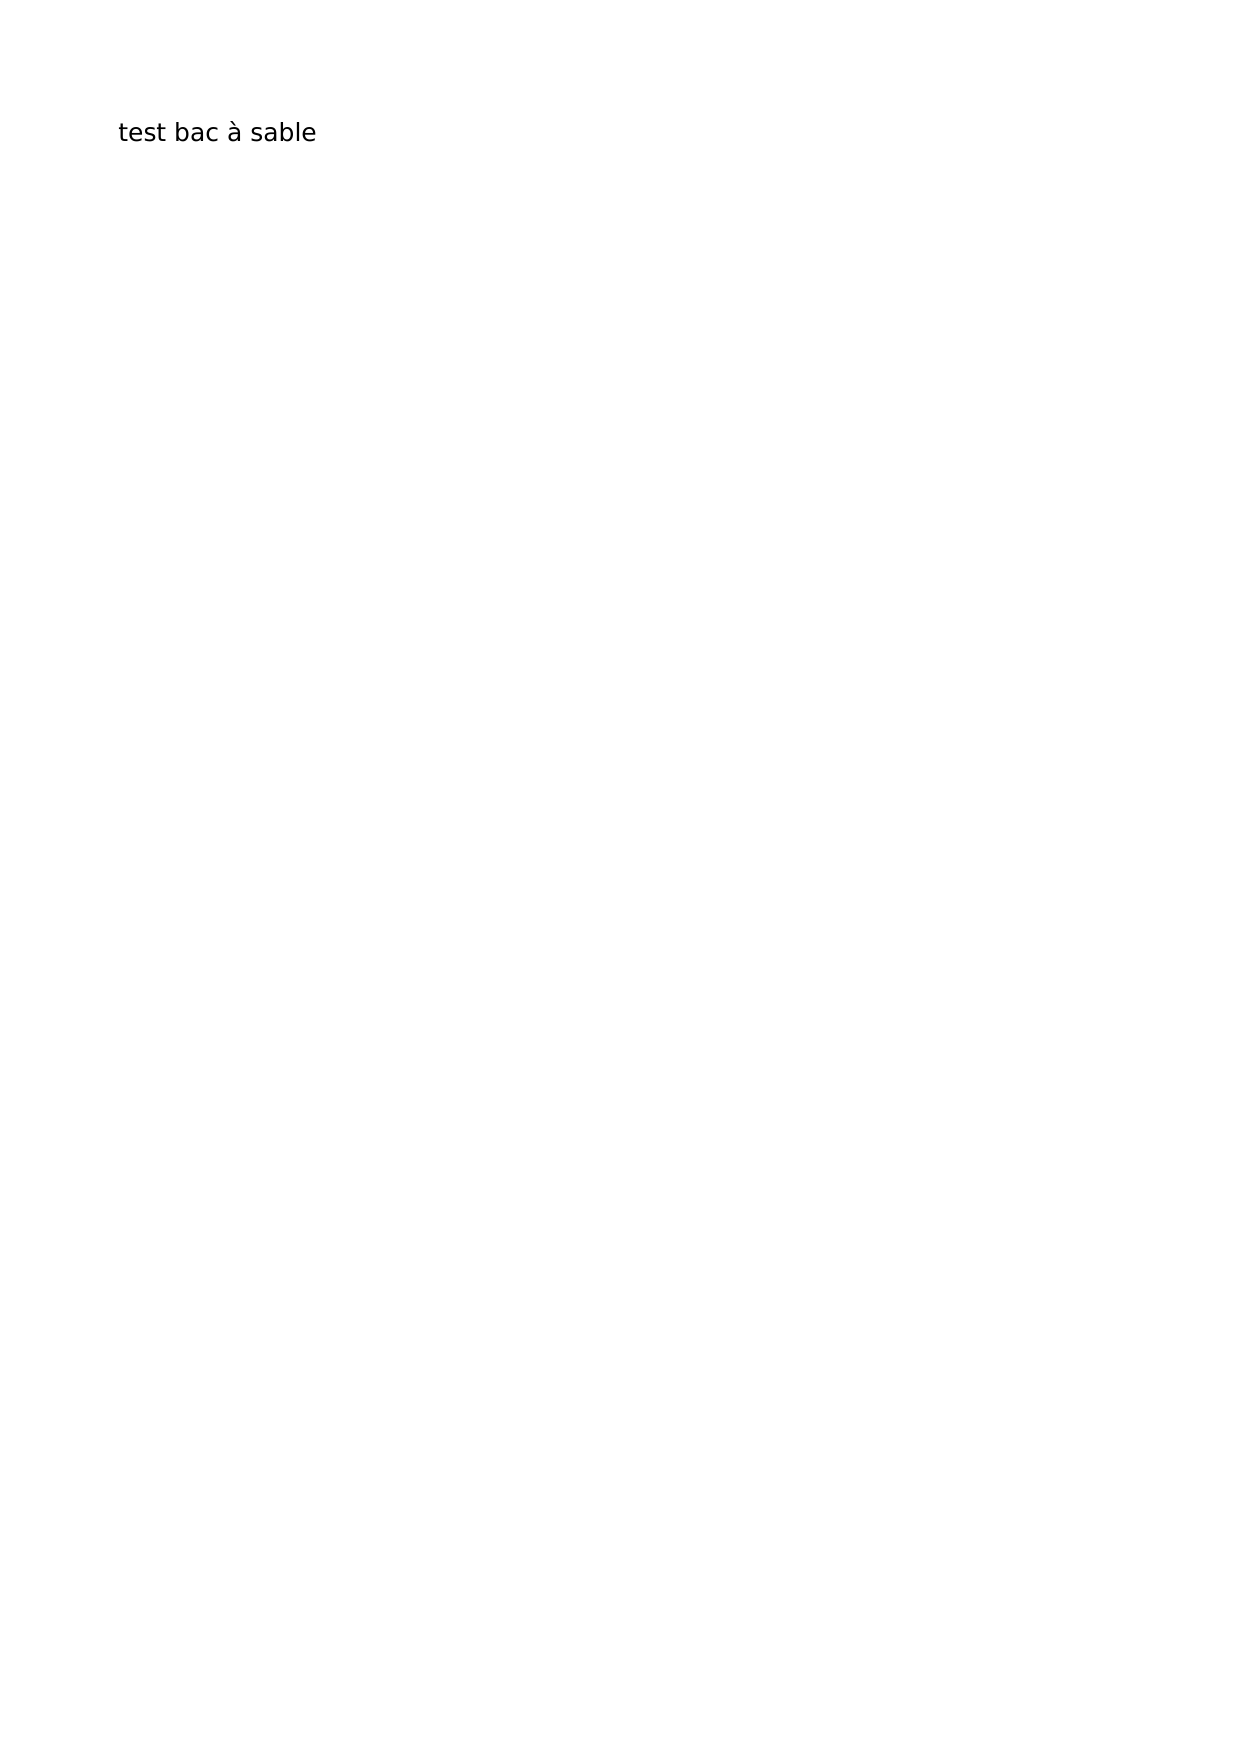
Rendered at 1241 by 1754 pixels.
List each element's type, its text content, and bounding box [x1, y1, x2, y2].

text test bac à sable [118, 118, 1122, 147]
